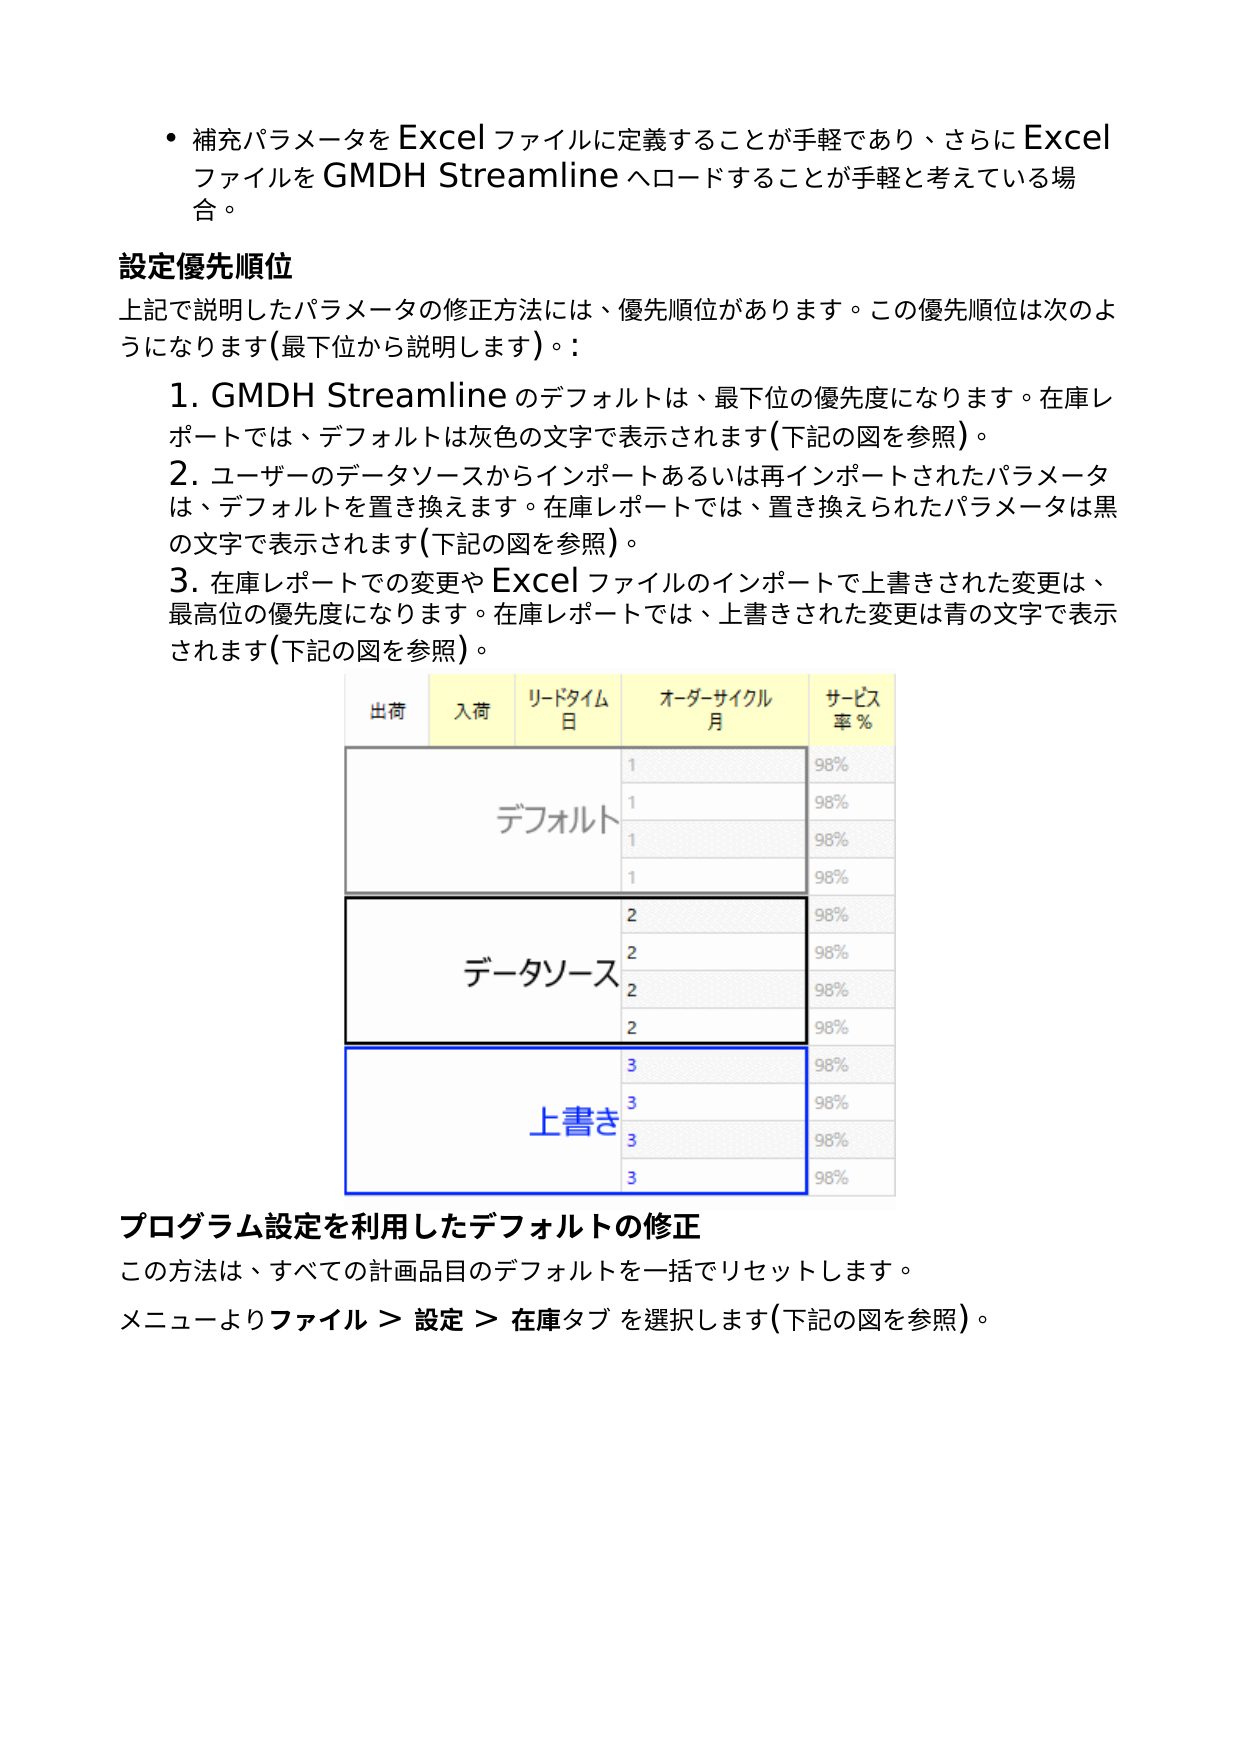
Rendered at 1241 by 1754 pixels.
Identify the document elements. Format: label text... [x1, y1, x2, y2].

list 補充パラメータをExcelファイルに定義することが手軽であり、さらにExcelファイルをGMDH Streamlineへロードすることが手軽と考えている場合。 [177, 118, 1122, 225]
picture [344, 668, 896, 1211]
text 3. 在庫レポートでの変更やExcelファイルのインポートで上書きされた変更は、最高位の優先度になります。在庫レポートでは、上書きされた変更は青の文字で表示されます(下記の図を参照)。 [168, 562, 1122, 668]
text メニューよりファイル > 設定 > 在庫タブ を選択します(下記の図を参照)。 [118, 1299, 1122, 1338]
text 2. ユーザーのデータソースからインポートあるいは再インポートされたパラメータは、デフォルトを置き換えます。在庫レポートでは、置き換えられたパラメータは黒の文字で表示されます(下記の図を参照)。 [168, 455, 1122, 562]
subtitle プログラム設定を利用したデフォルトの修正 [118, 762, 1122, 1244]
text 上記で説明したパラメータの修正方法には、優先順位があります。この優先順位は次のようになります(最下位から説明します)。: [118, 296, 1122, 364]
text 1. GMDH Streamlineのデフォルトは、最下位の優先度になります。在庫レポートでは、デフォルトは灰色の文字で表示されます(下記の図を参照)。 [168, 377, 1122, 455]
subtitle 設定優先順位 [118, 250, 1122, 284]
text この方法は、すべての計画品目のデフォルトを一括でリセットします。 [118, 1257, 1122, 1286]
